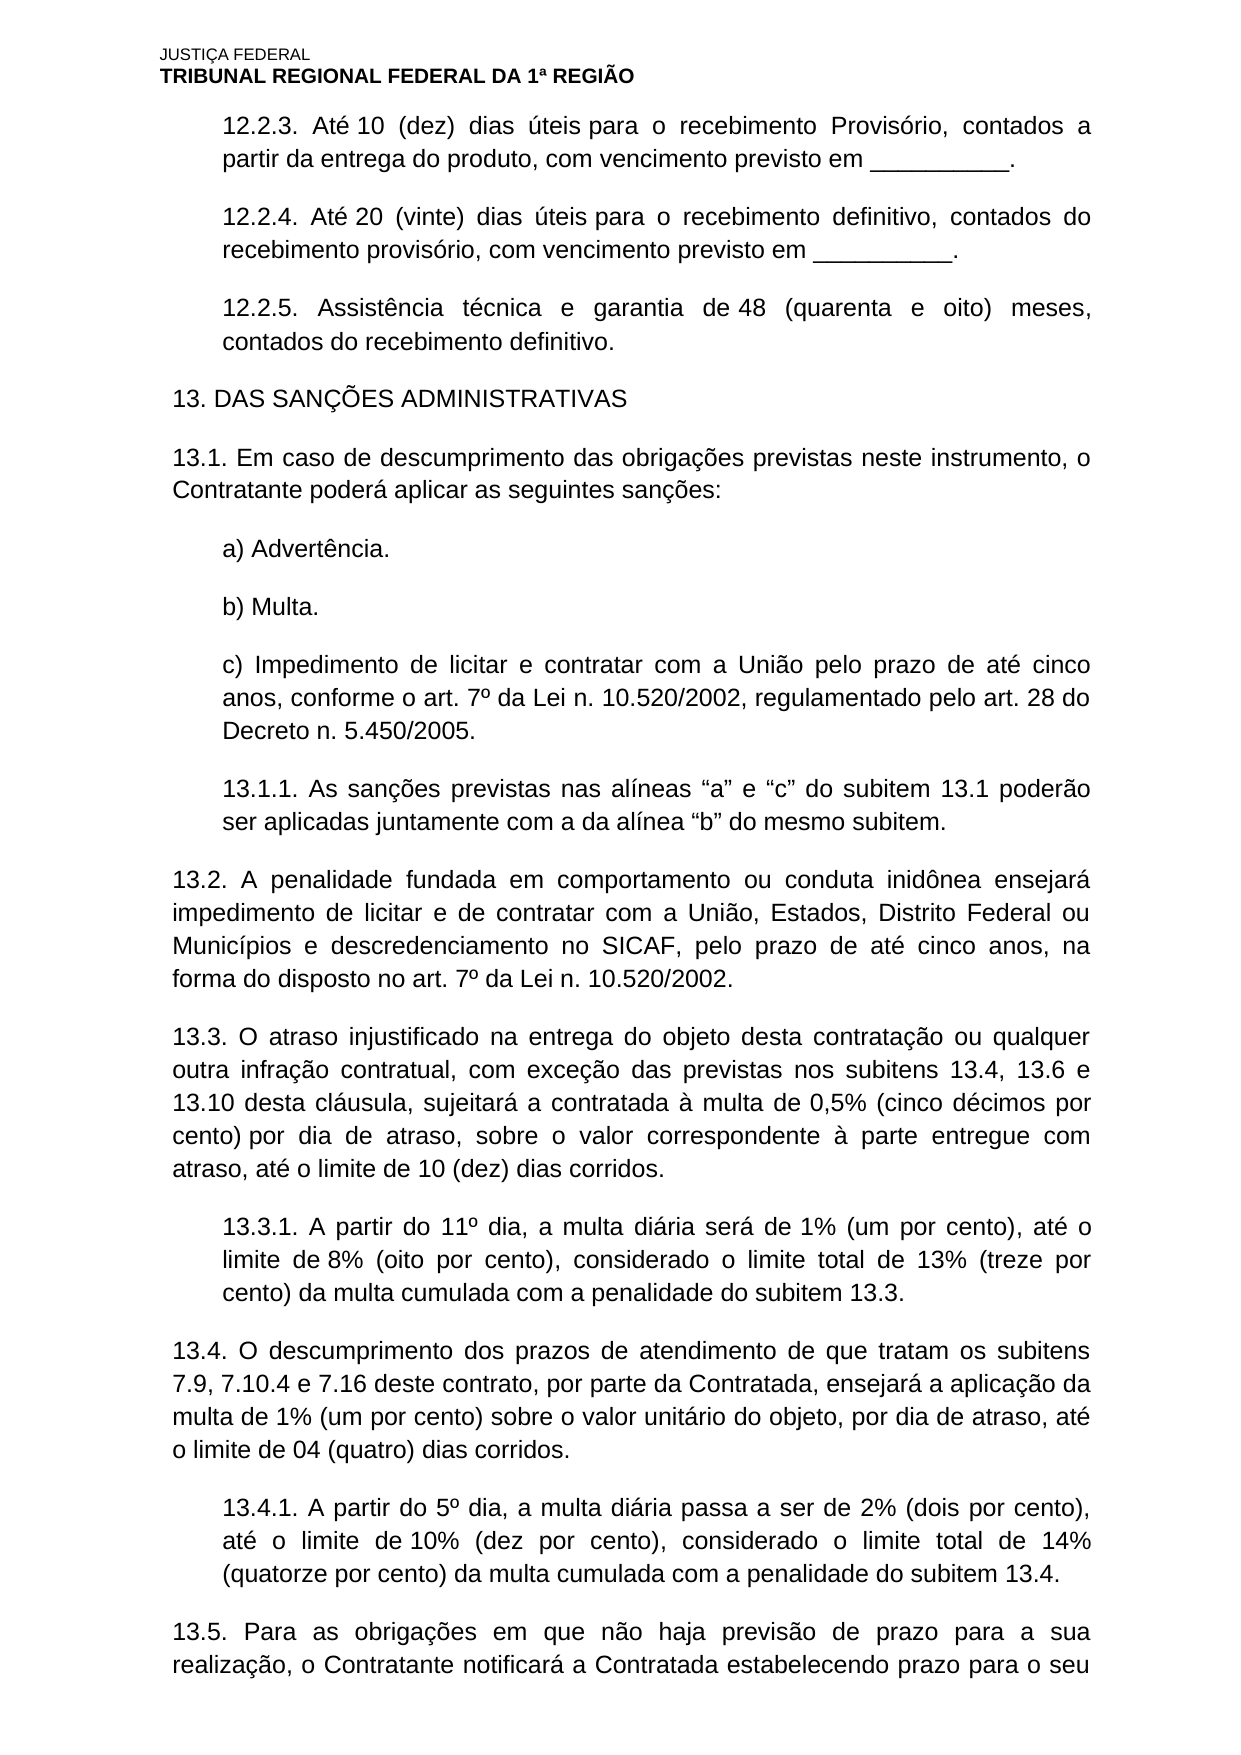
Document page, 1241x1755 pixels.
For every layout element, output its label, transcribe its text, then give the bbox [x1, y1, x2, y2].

text 12.2.3. Até 10 (dez) dias úteis para o recebimento Provisório, contados a partir da entrega do produto, com vencimento previsto em __________. [222, 111, 1092, 173]
text 13.2. A penalidade fundada em comportamento ou conduta inidônea ensejará impedimento de licitar e de contratar com a União, Estados, Distrito Federal ou Municípios e descredenciamento no SICAF, pelo prazo de até cinco anos, na forma do disposto no art. 7º da Lei n. 10.520/2002. [172, 865, 1092, 992]
text b) Multa. [222, 592, 1092, 620]
text 13.4. O descumprimento dos prazos de atendimento de que tratam os subitens 7.9, 7.10.4 e 7.16 deste contrato, por parte da Contratada, ensejará a aplicação da multa de 1% (um por cento) sobre o valor unitário do objeto, por dia de atraso, até o limite de 04 (quatro) dias corridos. [172, 1336, 1092, 1464]
text 13.3.1. A partir do 11º dia, a multa diária será de 1% (um por cento), até o limite de 8% (oito por cento), considerado o limite total de 13% (treze por cento) da multa cumulada com a penalidade do subitem 13.3. [222, 1212, 1092, 1307]
text 12.2.5. Assistência técnica e garantia de 48 (quarenta e oito) meses, contados do recebimento definitivo. [222, 293, 1092, 355]
text 13.5. Para as obrigações em que não haja previsão de prazo para a sua realização, o Contratante notificará a Contratada estabelecendo prazo para o seu [172, 1617, 1092, 1679]
text 13.1. Em caso de descumprimento das obrigações previstas neste instrumento, o Contratante poderá aplicar as seguintes sanções: [172, 442, 1092, 504]
text 13.3. O atraso injustificado na entrega do objeto desta contratação ou qualquer outra infração contratual, com exceção das previstas nos subitens 13.4, 13.6 e 13.10 desta cláusula, sujeitará a contratada à multa de 0,5% (cinco décimos por cento) por dia de atraso, sobre o valor correspondente à parte entregue com atraso, até o limite de 10 (dez) dias corridos. [172, 1022, 1092, 1183]
text 13. DAS SANÇÕES ADMINISTRATIVAS [172, 384, 1092, 413]
text 13.1.1. As sanções previstas nas alíneas “a” e “c” do subitem 13.1 poderão ser aplicadas juntamente com a da alínea “b” do mesmo subitem. [222, 774, 1092, 835]
text c) Impedimento de licitar e contratar com a União pelo prazo de até cinco anos, conforme o art. 7º da Lei n. 10.520/2002, regulamentado pelo art. 28 do Decreto n. 5.450/2005. [222, 649, 1092, 744]
text 12.2.4. Até 20 (vinte) dias úteis para o recebimento definitivo, contados do recebimento provisório, com vencimento previsto em __________. [222, 202, 1092, 264]
text 13.4.1. A partir do 5º dia, a multa diária passa a ser de 2% (dois por cento), até o limite de 10% (dez por cento), considerado o limite total de 14% (quatorze por cento) da multa cumulada com a penalidade do subitem 13.4. [222, 1493, 1092, 1588]
text a) Advertência. [222, 533, 1092, 562]
